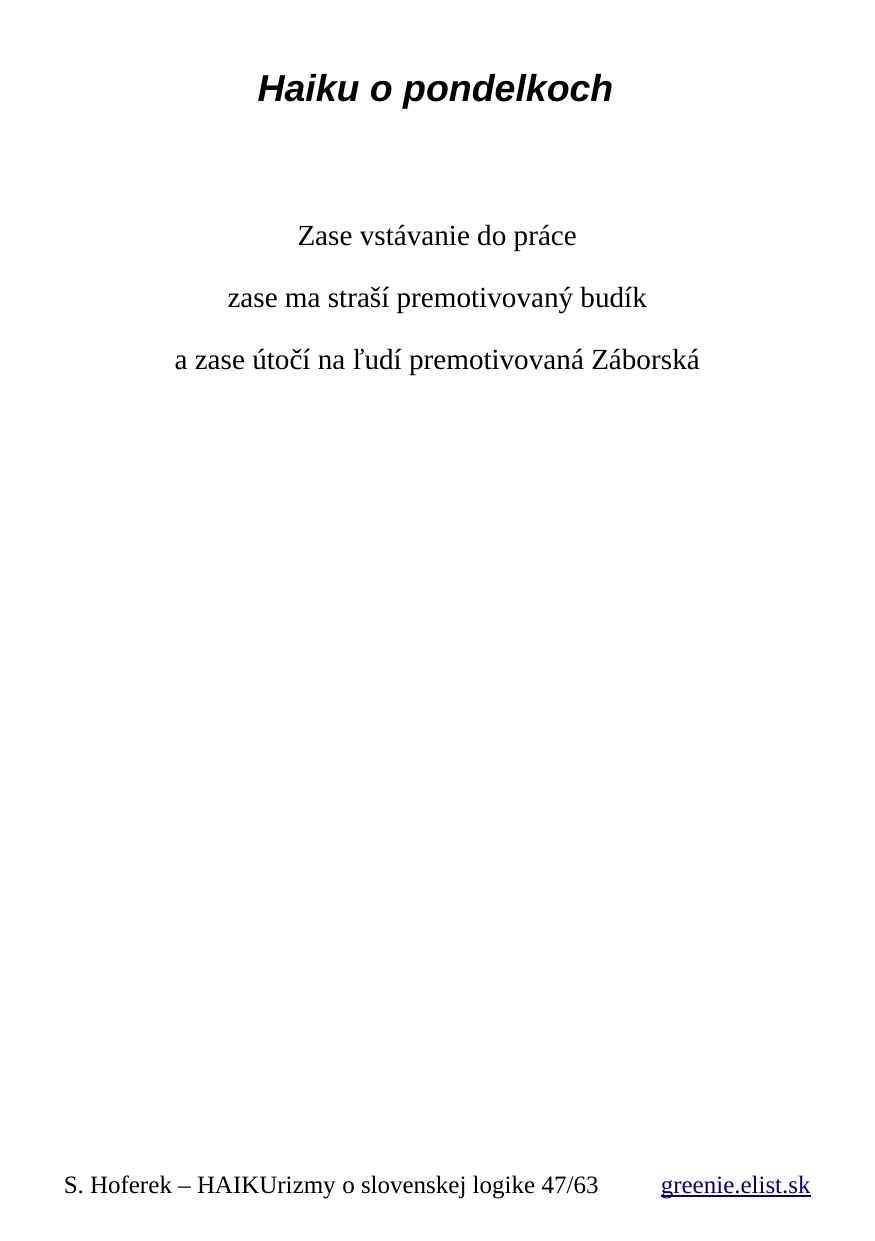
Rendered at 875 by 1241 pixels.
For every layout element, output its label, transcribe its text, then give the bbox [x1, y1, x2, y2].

subtitle Haiku o pondelkoch [41, 66, 833, 109]
text zase ma straší premotivovaný budík [41, 280, 833, 313]
text a zase útočí na ľudí premotivovaná Záborská [41, 342, 833, 375]
text Zase vstávanie do práce [41, 218, 833, 251]
